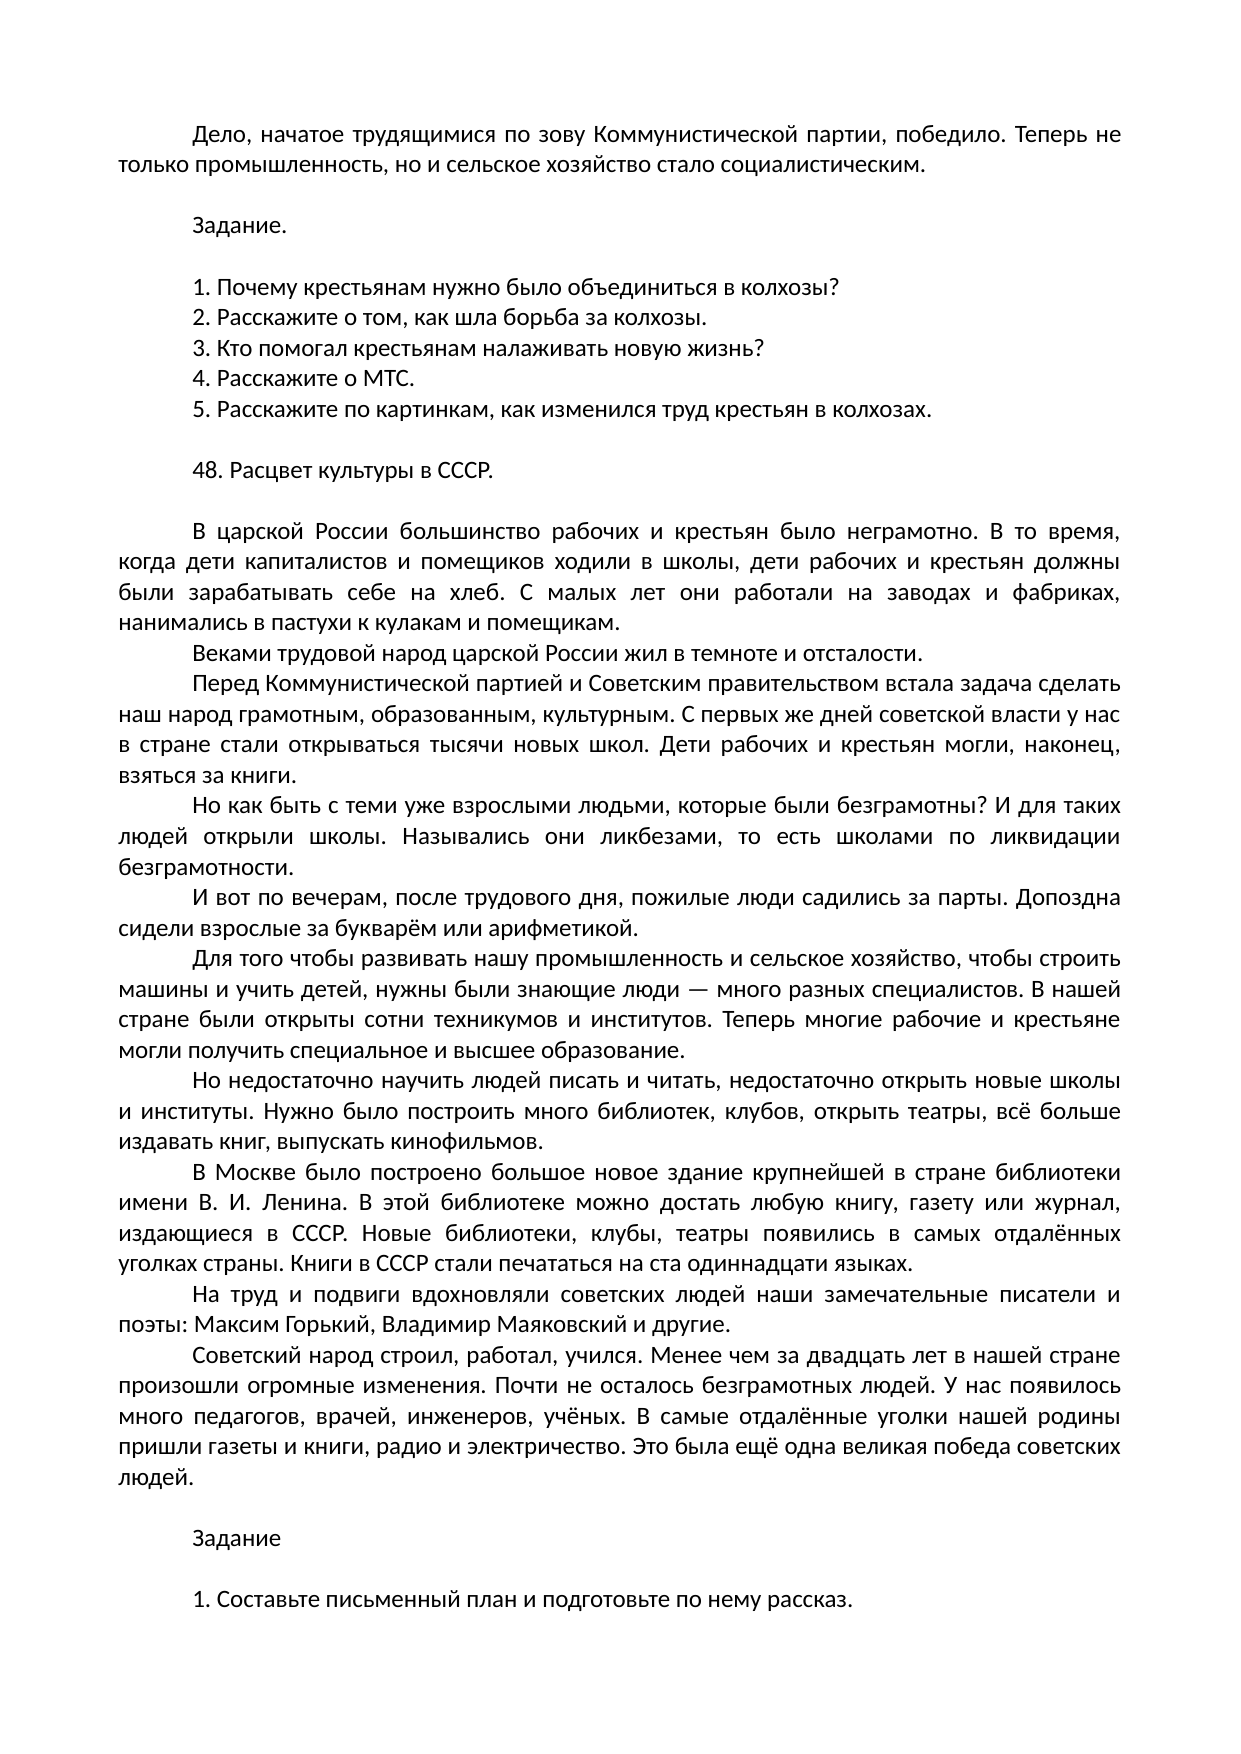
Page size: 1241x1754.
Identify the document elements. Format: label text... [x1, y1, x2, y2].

text 2. Расскажите о том, как шла борьба за колхозы. [118, 301, 1122, 332]
text Дело, начатое трудящимися по зову Коммунистической партии, победило. Теперь не только промышленность, но и сельское хозяйство стало социалистическим. [118, 118, 1122, 179]
text Задание [118, 1522, 1122, 1553]
text 5. Расскажите по картинкам, как изменился труд крестьян в колхозах. [118, 393, 1122, 423]
text Но как быть с теми уже взрослыми людьми, которые были безграмотны? И для таких людей открыли школы. Назывались они ликбезами, то есть школами по ликвидации безграмотности. [118, 789, 1122, 881]
text Но недостаточно научить людей писать и читать, недостаточно открыть новые школы и институты. Нужно было построить много библиотек, клубов, открыть театры, всё больше издавать книг, выпускать кинофильмов. [118, 1064, 1122, 1156]
text На труд и подвиги вдохновляли советских людей наши замечательные писатели и поэты: Максим Горький, Владимир Маяковский и другие. [118, 1278, 1122, 1339]
text В царской России большинство рабочих и крестьян было неграмотно. В то время, когда дети капиталистов и помещиков ходили в школы, дети рабочих и крестьян должны были зарабатывать себе на хлеб. С малых лет они работали на заводах и фабриках, нанимались в пастухи к кулакам и помещикам. [118, 515, 1122, 637]
text 4. Расскажите о МТС. [118, 362, 1122, 393]
text И вот по вечерам, после трудового дня, пожилые люди садились за парты. Допоздна сидели взрослые за букварём или арифметикой. [118, 881, 1122, 942]
text Перед Коммунистической партией и Советским правительством встала задача сделать наш народ грамотным, образованным, культурным. С первых же дней советской власти у нас в стране стали открываться тысячи новых школ. Дети рабочих и крестьян могли, наконец, взяться за книги. [118, 667, 1122, 789]
text Задание. [118, 210, 1122, 240]
text В Москве было построено большое новое здание крупнейшей в стране библиотеки имени В. И. Ленина. В этой библиотеке можно достать любую книгу, газету или журнал, издающиеся в СССР. Новые библиотеки, клубы, театры появились в самых отдалённых уголках страны. Книги в СССР стали печататься на ста одиннадцати языках. [118, 1156, 1122, 1278]
text 1. Почему крестьянам нужно было объединиться в колхозы? [118, 271, 1122, 301]
text 1. Составьте письменный план и подготовьте по нему рассказ. [118, 1583, 1122, 1614]
text Для того чтобы развивать нашу промышленность и сельское хозяйство, чтобы строить машины и учить детей, нужны были знающие люди — много разных специалистов. В нашей стране были открыты сотни техникумов и институтов. Теперь многие рабочие и крестьяне могли получить специальное и высшее образование. [118, 942, 1122, 1064]
text 3. Кто помогал крестьянам налаживать новую жизнь? [118, 332, 1122, 362]
text 48. Расцвет культуры в СССР. [118, 454, 1122, 484]
text Советский народ строил, работал, учился. Менее чем за двадцать лет в нашей стране произошли огромные изменения. Почти не осталось безграмотных людей. У нас появилось много педагогов, врачей, инженеров, учёных. В самые отдалённые уголки нашей родины пришли газеты и книги, радио и электричество. Это была ещё одна великая победа советских людей. [118, 1339, 1122, 1492]
text Веками трудовой народ царской России жил в темноте и отсталости. [118, 637, 1122, 667]
